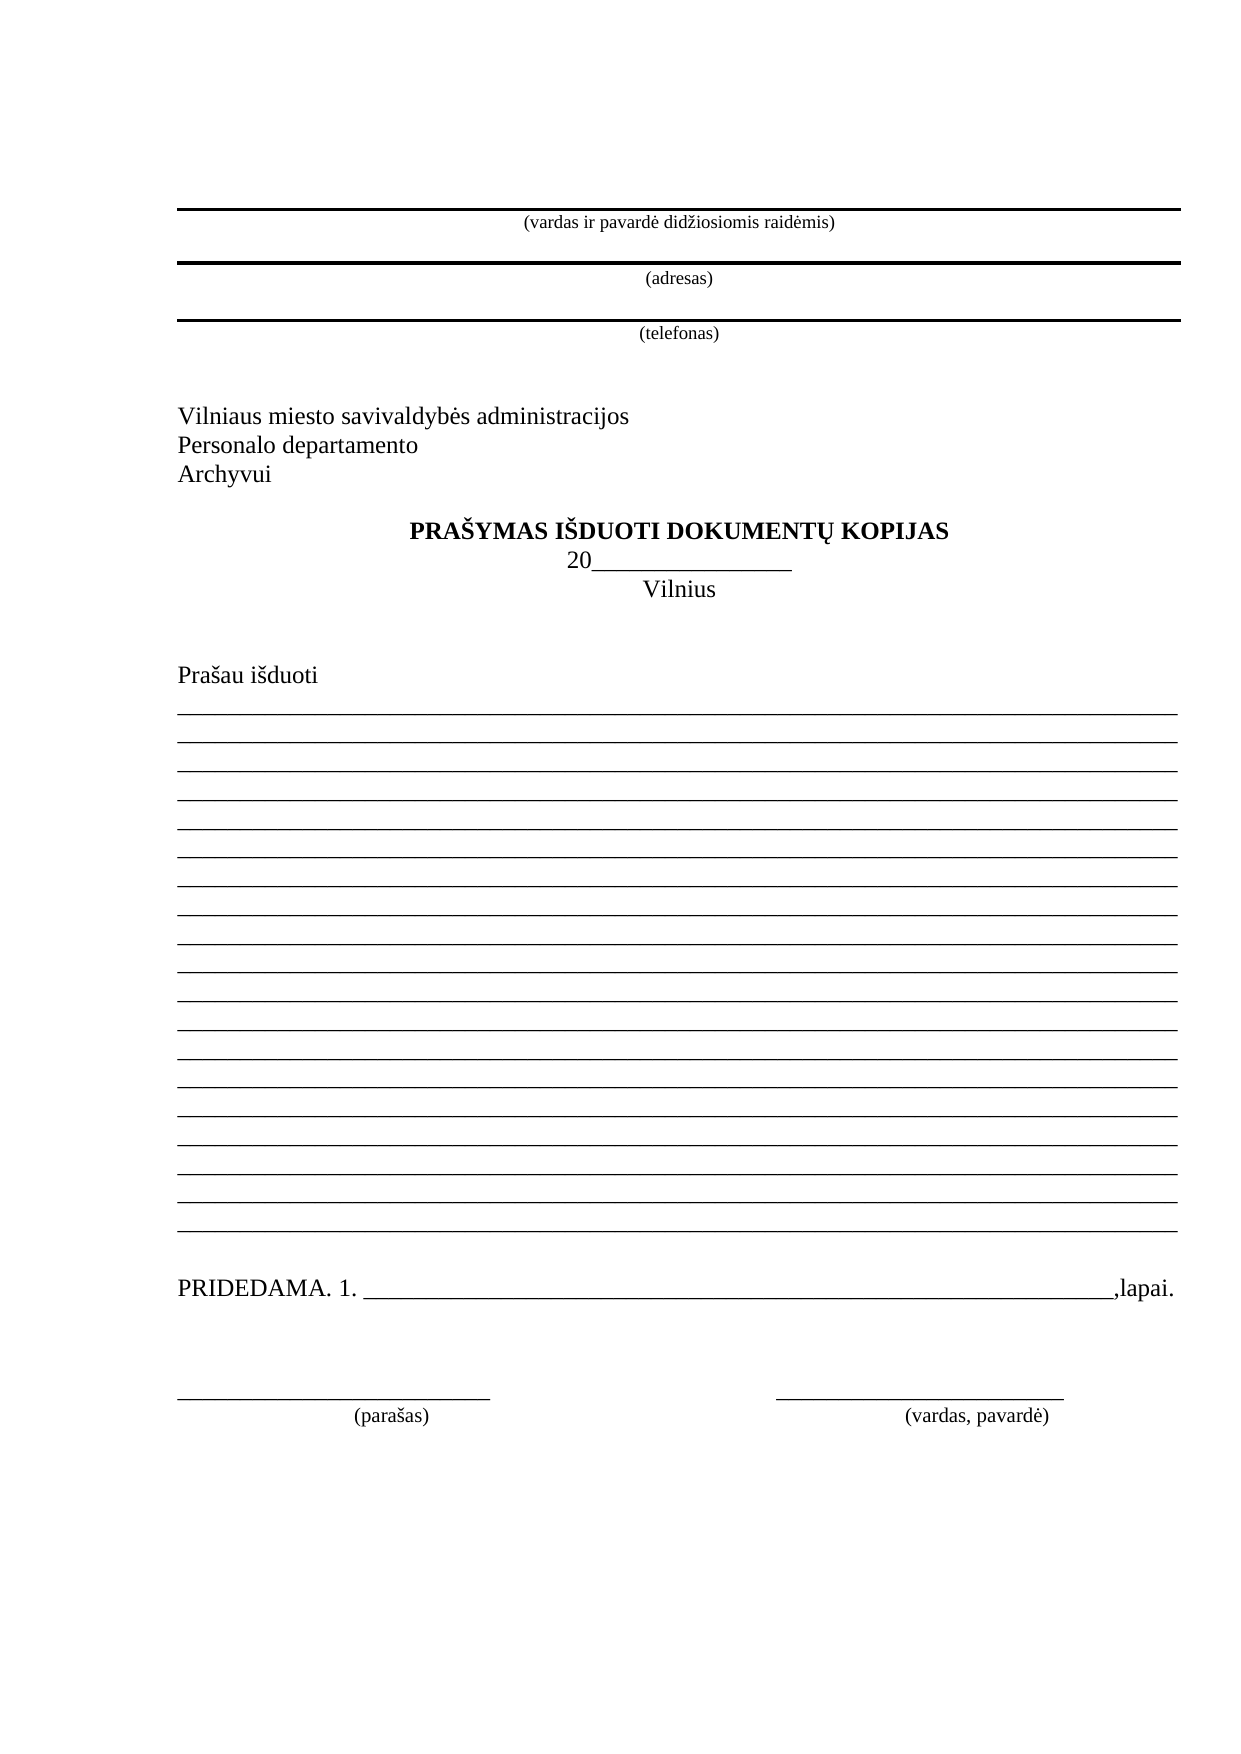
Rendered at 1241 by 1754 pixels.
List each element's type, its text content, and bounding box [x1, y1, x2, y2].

text Vilniaus miesto savivaldybės administracijos [177, 401, 1181, 430]
text Vilnius [177, 574, 1181, 602]
text Personalo departamento [177, 430, 1181, 459]
text (parašas) (vardas, pavardė) [177, 1403, 1181, 1427]
text Prašau išduoti ________________________________________________________________________________________________________________________________________________________________________________________________________________________________________________________________________________________________________________________________________________________________________________________________________________________________________________________________________________________________________________________________________________________________________________________________________________________________________________________________________________________________________________________________________________________________________________________________________________________________________________________________________________________________________________________________________________________________________________________________________________________________________________________________________________________________________________________________________________________________________________________________________________________________________________________________________________________________________________________________________________________________________________________________________________________________________________________________________________________________________________________________________________________________________________ [177, 660, 1181, 1235]
text PRAŠYMAS IŠDUOTI DOKUMENTŲ KOPIJAS [177, 516, 1181, 545]
text _________________________ _______________________ [177, 1374, 1181, 1403]
text (adresas) [177, 265, 1181, 288]
text PRIDEDAMA. 1. ____________________________________________________________,lapai. [177, 1273, 1181, 1302]
text Archyvui [177, 459, 1181, 487]
text 20________________ [177, 545, 1181, 574]
text (telefonas) [177, 322, 1181, 344]
text (vardas ir pavardė didžiosiomis raidėmis) [177, 211, 1181, 233]
